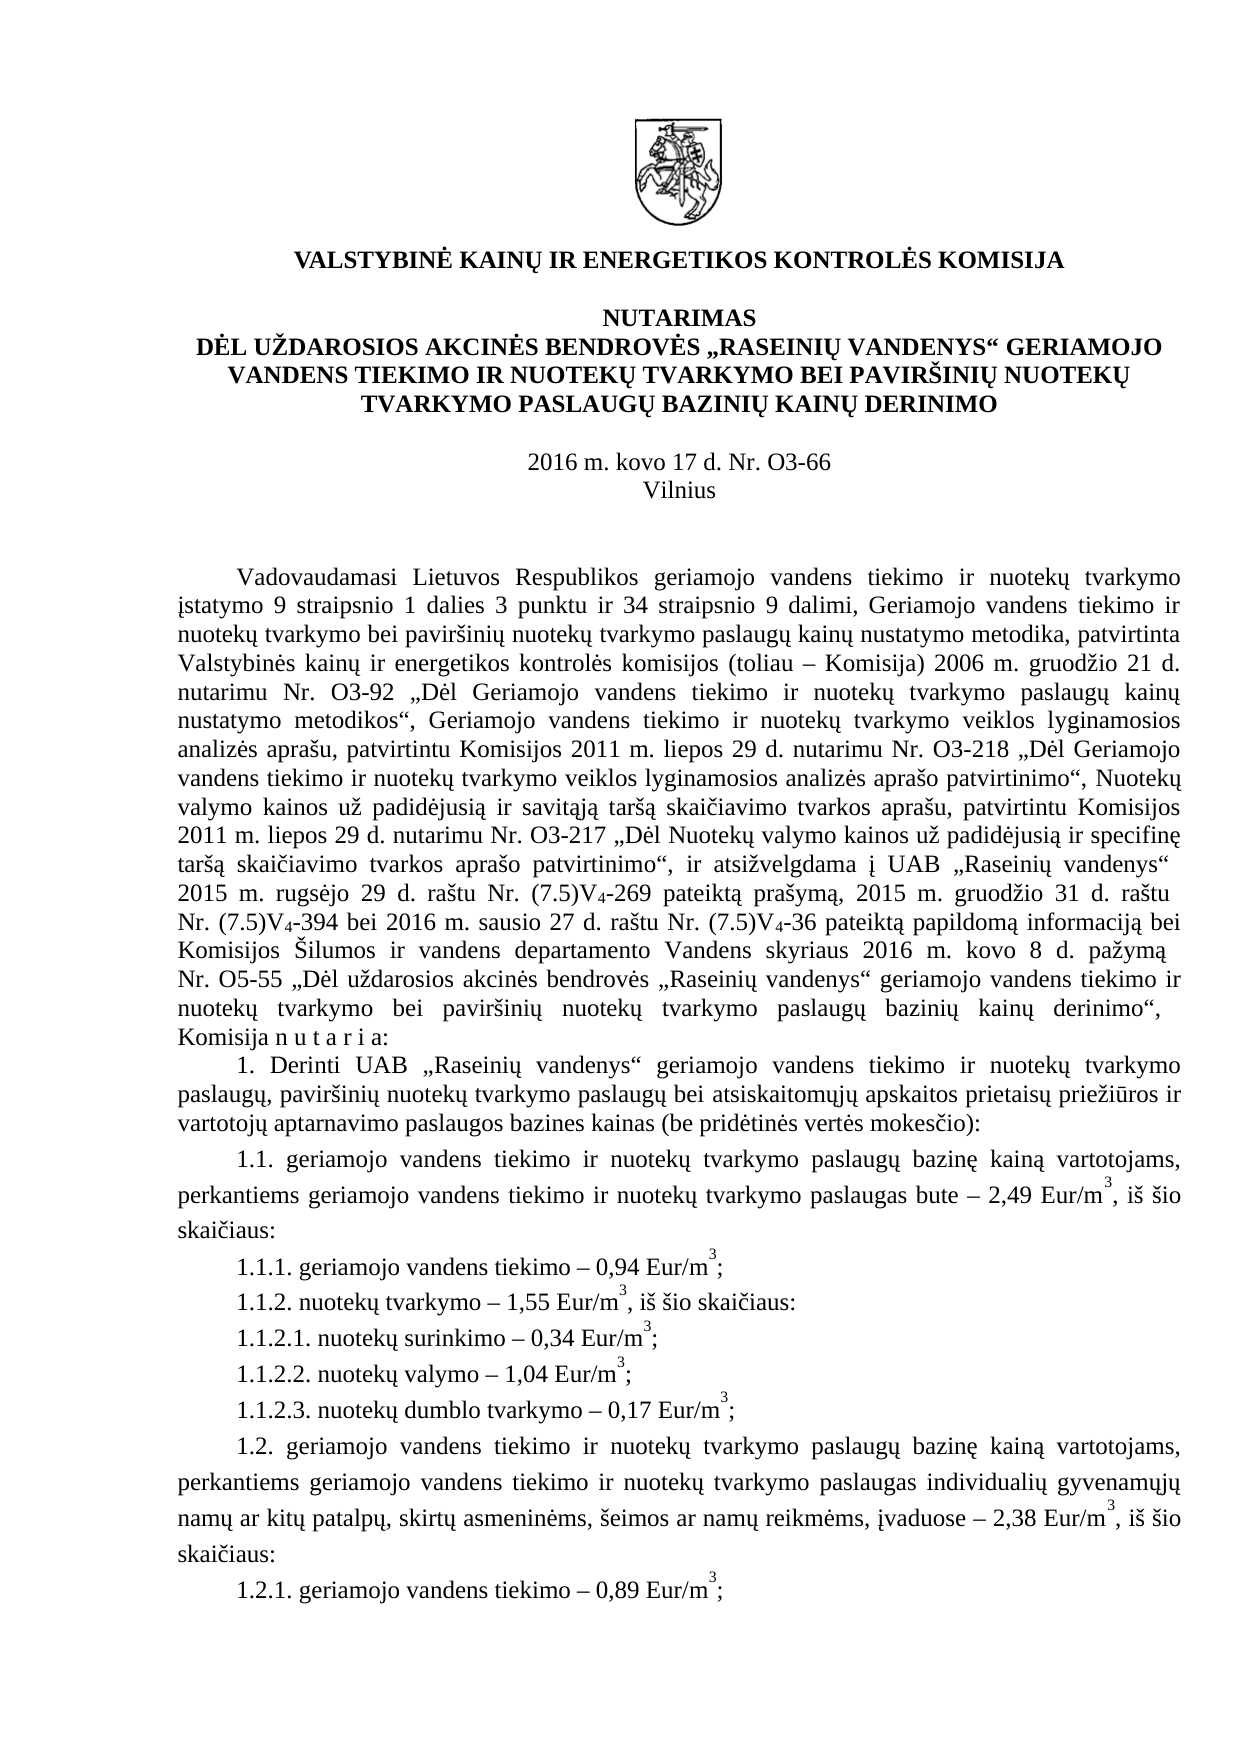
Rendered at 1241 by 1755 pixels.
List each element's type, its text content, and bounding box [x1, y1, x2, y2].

text Nutarimas [177, 303, 1181, 332]
text 1.2.1. geriamojo vandens tiekimo – 0,89 Eur/m3; [177, 1568, 1181, 1604]
text 1.1. geriamojo vandens tiekimo ir nuotekų tvarkymo paslaugų bazinę kainą vartotojams, perkantiems geriamojo vandens tiekimo ir nuotekų tvarkymo paslaugas bute – 2,49 Eur/m3, iš šio skaičiaus: [177, 1137, 1181, 1244]
text 1.1.2. nuotekų tvarkymo – 1,55 Eur/m3, iš šio skaičiaus: [177, 1280, 1181, 1316]
text 1.1.2.1. nuotekų surinkimo – 0,34 Eur/m3; [177, 1316, 1181, 1352]
text 1. Derinti UAB „Raseinių vandenys“ geriamojo vandens tiekimo ir nuotekų tvarkymo paslaugų, paviršinių nuotekų tvarkymo paslaugų bei atsiskaitomųjų apskaitos prietaisų priežiūros ir vartotojų aptarnavimo paslaugos bazines kainas (be pridėtinės vertės mokesčio): [177, 1050, 1181, 1137]
text 1.1.1. geriamojo vandens tiekimo – 0,94 Eur/m3; [177, 1244, 1181, 1280]
text DĖL uždarosios akcinės bendrovės „raseinių vandenys“ GERIAMOJO vandens tiekimo ir nuotekų tvarkymo bei paviršinių nuotekų tvarkymo paslaugų bazinių kainų derinimo [177, 332, 1181, 418]
text Vilnius [177, 475, 1181, 504]
text 1.1.2.3. nuotekų dumblo tvarkymo – 0,17 Eur/m3; [177, 1388, 1181, 1424]
text VALSTYBINĖ KAINŲ IR ENERGETIKOS KONTROLĖS KOMISIJA [177, 245, 1181, 274]
text 2016 m. kovo 17 d. Nr. O3-66 [177, 447, 1181, 475]
text Vadovaudamasi Lietuvos Respublikos geriamojo vandens tiekimo ir nuotekų tvarkymo įstatymo 9 straipsnio 1 dalies 3 punktu ir 34 straipsnio 9 dalimi, Geriamojo vandens tiekimo ir nuotekų tvarkymo bei paviršinių nuotekų tvarkymo paslaugų kainų nustatymo metodika, patvirtinta Valstybinės kainų ir energetikos kontrolės komisijos (toliau – Komisija) 2006 m. gruodžio 21 d. nutarimu Nr. O3-92 „Dėl Geriamojo vandens tiekimo ir nuotekų tvarkymo paslaugų kainų nustatymo metodikos“, Geriamojo vandens tiekimo ir nuotekų tvarkymo veiklos lyginamosios analizės aprašu, patvirtintu Komisijos 2011 m. liepos 29 d. nutarimu Nr. O3-218 „Dėl Geriamojo vandens tiekimo ir nuotekų tvarkymo veiklos lyginamosios analizės aprašo patvirtinimo“, Nuotekų valymo kainos už padidėjusią ir savitąją taršą skaičiavimo tvarkos aprašu, patvirtintu Komisijos 2011 m. liepos 29 d. nutarimu Nr. O3-217 „Dėl Nuotekų valymo kainos už padidėjusią ir specifinę taršą skaičiavimo tvarkos aprašo patvirtinimo“, ir atsižvelgdama į UAB „Raseinių vandenys“ 2015 m. rugsėjo 29 d. raštu Nr. (7.5)V4-269 pateiktą prašymą, 2015 m. gruodžio 31 d. raštu Nr. (7.5)V4-394 bei 2016 m. sausio 27 d. raštu Nr. (7.5)V4-36 pateiktą papildomą informaciją bei Komisijos Šilumos ir vandens departamento Vandens skyriaus 2016 m. kovo 8 d. pažymą Nr. O5-55 „Dėl uždarosios akcinės bendrovės „Raseinių vandenys“ geriamojo vandens tiekimo ir nuotekų tvarkymo bei paviršinių nuotekų tvarkymo paslaugų bazinių kainų derinimo“, Komisija n u t a r i a: [177, 562, 1181, 1050]
text 1.1.2.2. nuotekų valymo – 1,04 Eur/m3; [177, 1352, 1181, 1388]
text 1.2. geriamojo vandens tiekimo ir nuotekų tvarkymo paslaugų bazinę kainą vartotojams, perkantiems geriamojo vandens tiekimo ir nuotekų tvarkymo paslaugas individualių gyvenamųjų namų ar kitų patalpų, skirtų asmeninėms, šeimos ar namų reikmėms, įvaduose – 2,38 Eur/m3, iš šio skaičiaus: [177, 1424, 1181, 1568]
